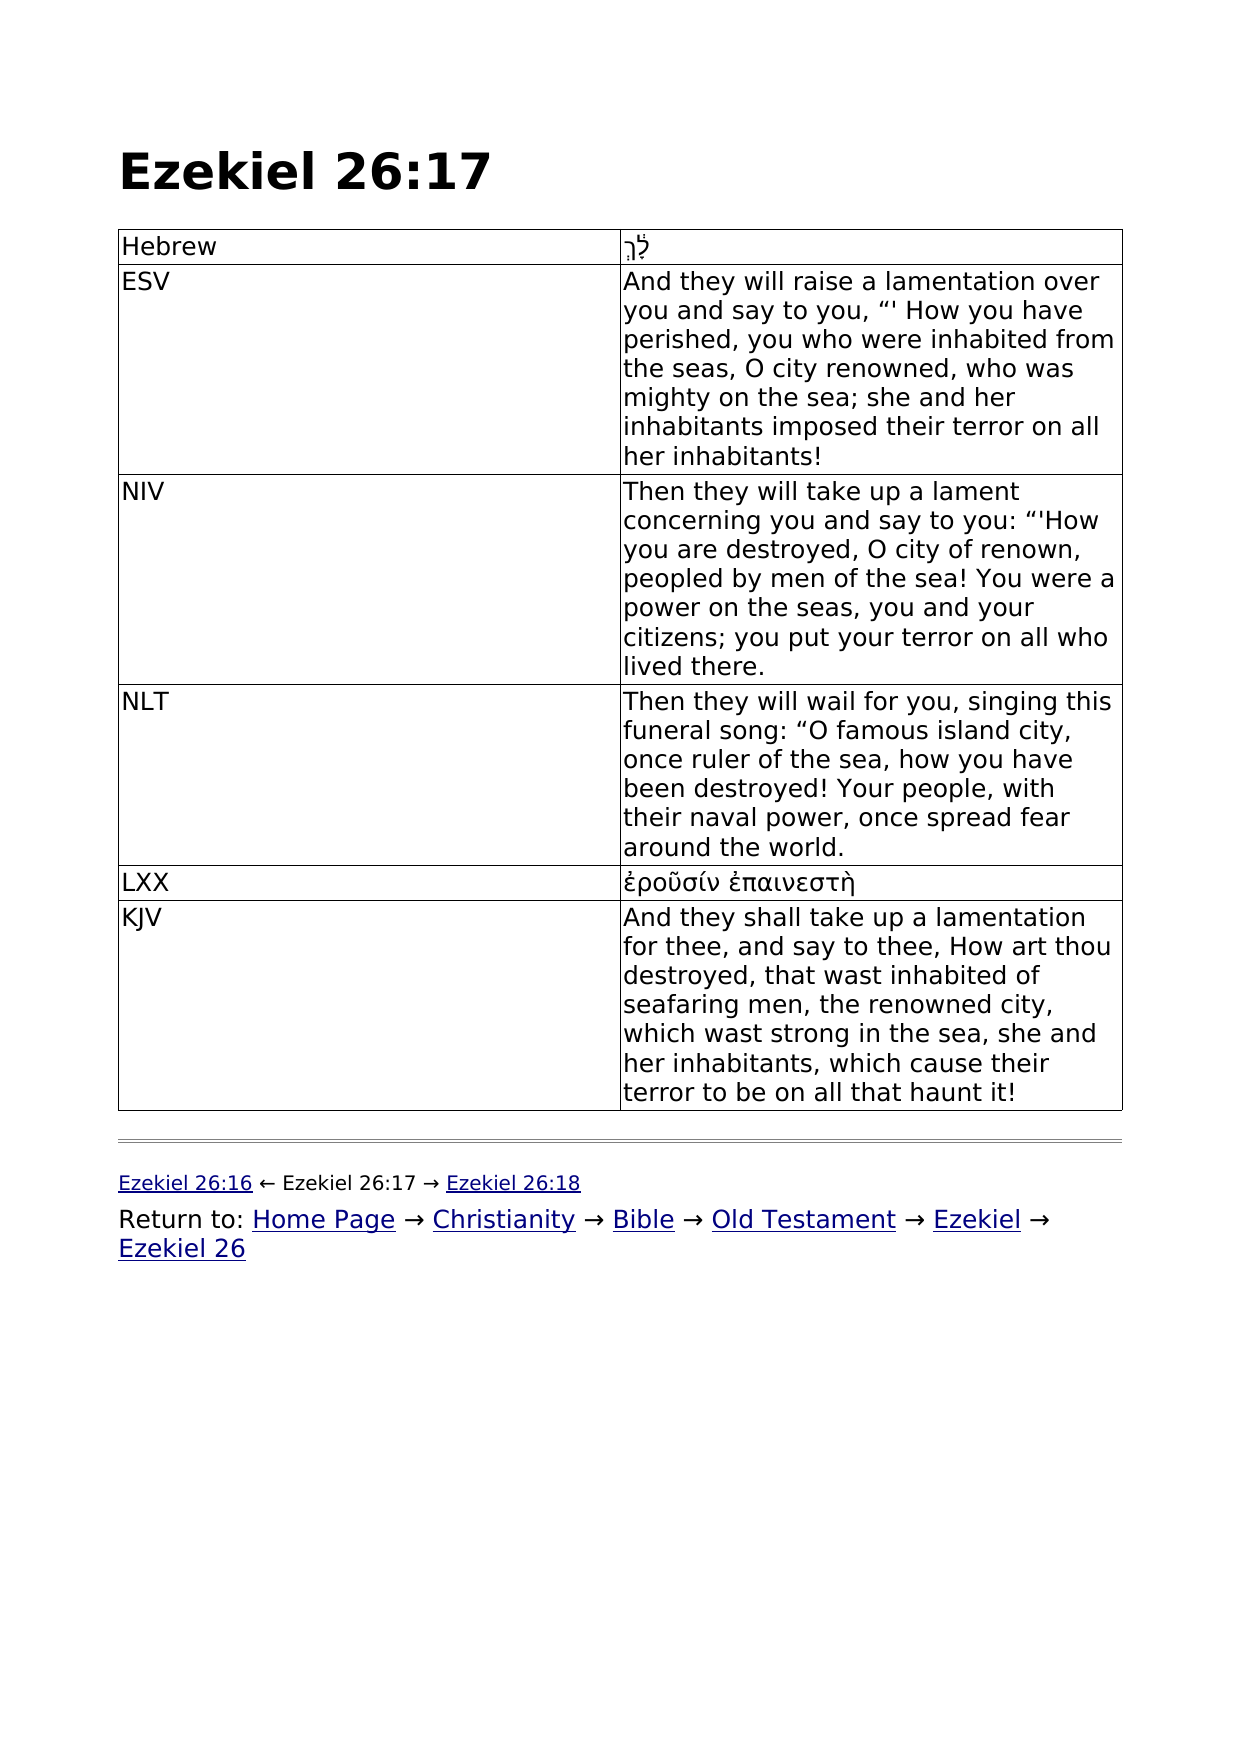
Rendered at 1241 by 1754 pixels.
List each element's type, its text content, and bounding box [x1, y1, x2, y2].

table_cell LXX [119, 866, 620, 900]
table_cell NLT [119, 685, 620, 865]
table_cell Then they will wail for you, singing this funeral song: “O famous island city, once ruler of the sea, how you have been destroyed! Your people, with their naval power, once spread fear around the world. [621, 685, 1122, 865]
table_cell And they shall take up a lamentation for thee, and say to thee, How art thou destroyed, that wast inhabited of seafaring men, the renowned city, which wast strong in the sea, she and her inhabitants, which cause their terror to be on all that haunt it! [621, 901, 1122, 1110]
table_header לָ֔ךְ [621, 230, 1122, 264]
table_cell KJV [119, 901, 620, 1110]
subtitle Ezekiel 26:17 [118, 143, 1122, 201]
text Return to: Home Page → Christianity → Bible → Old Testament → Ezekiel → Ezekiel 26 [118, 1205, 1122, 1264]
text Ezekiel 26:16 ← Ezekiel 26:17 → Ezekiel 26:18 [118, 1171, 1122, 1205]
table_cell Then they will take up a lament concerning you and say to you: “'How you are destroyed, O city of renown, peopled by men of the sea! You were a power on the seas, you and your citizens; you put your terror on all who lived there. [621, 475, 1122, 684]
table_header Hebrew [119, 230, 620, 264]
table_cell ESV [119, 265, 620, 474]
table_cell ἐροῦσίν ἐπαινεστὴ [621, 866, 1122, 900]
table_cell And they will raise a lamentation over you and say to you, “' How you have perished, you who were inhabited from the seas, O city renowned, who was mighty on the sea; she and her inhabitants imposed their terror on all her inhabitants! [621, 265, 1122, 474]
table_cell NIV [119, 475, 620, 684]
